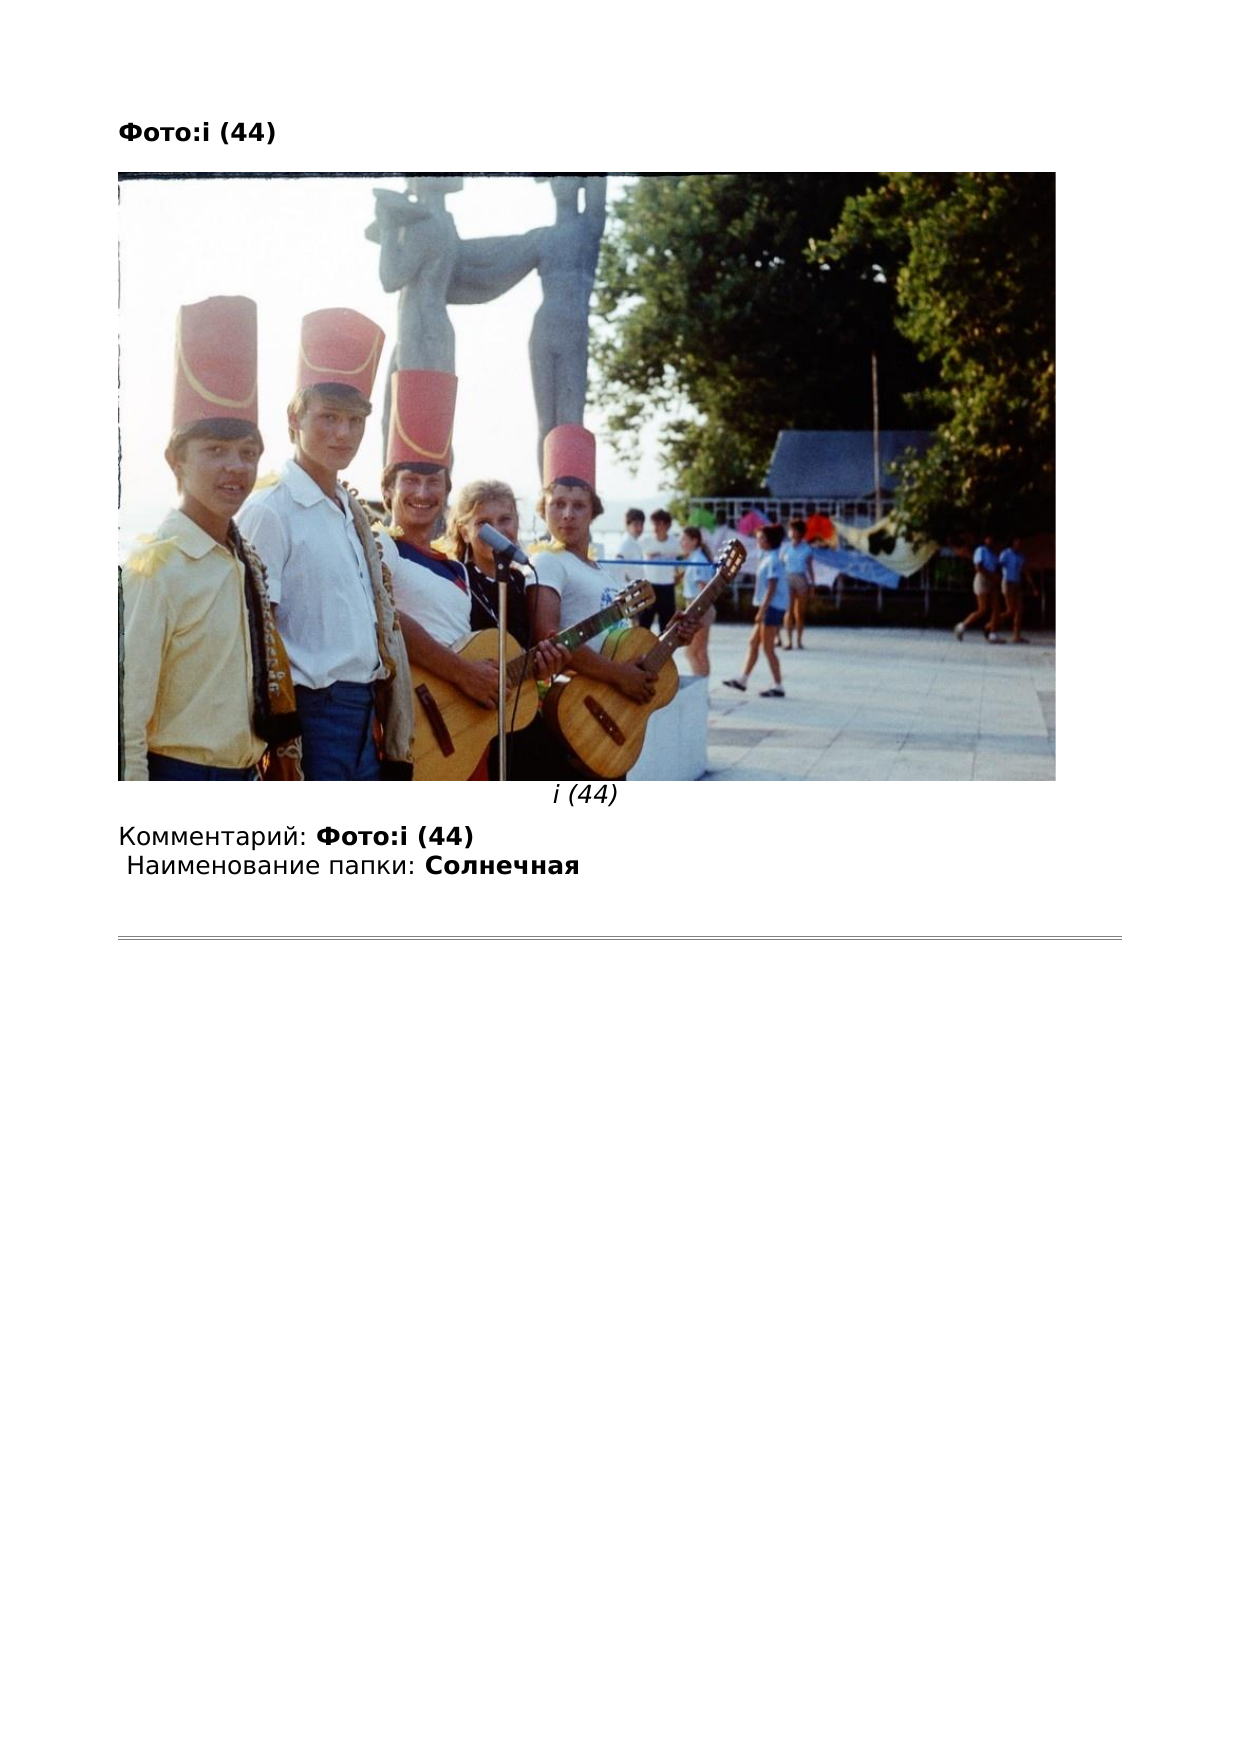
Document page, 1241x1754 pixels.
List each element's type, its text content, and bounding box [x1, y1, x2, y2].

text i (44) [118, 781, 1056, 809]
picture [118, 172, 1056, 781]
subtitle Фото:i (44) [118, 118, 1122, 147]
text Комментарий: Фото:i (44) Наименование папки: Солнечная [118, 822, 1122, 909]
